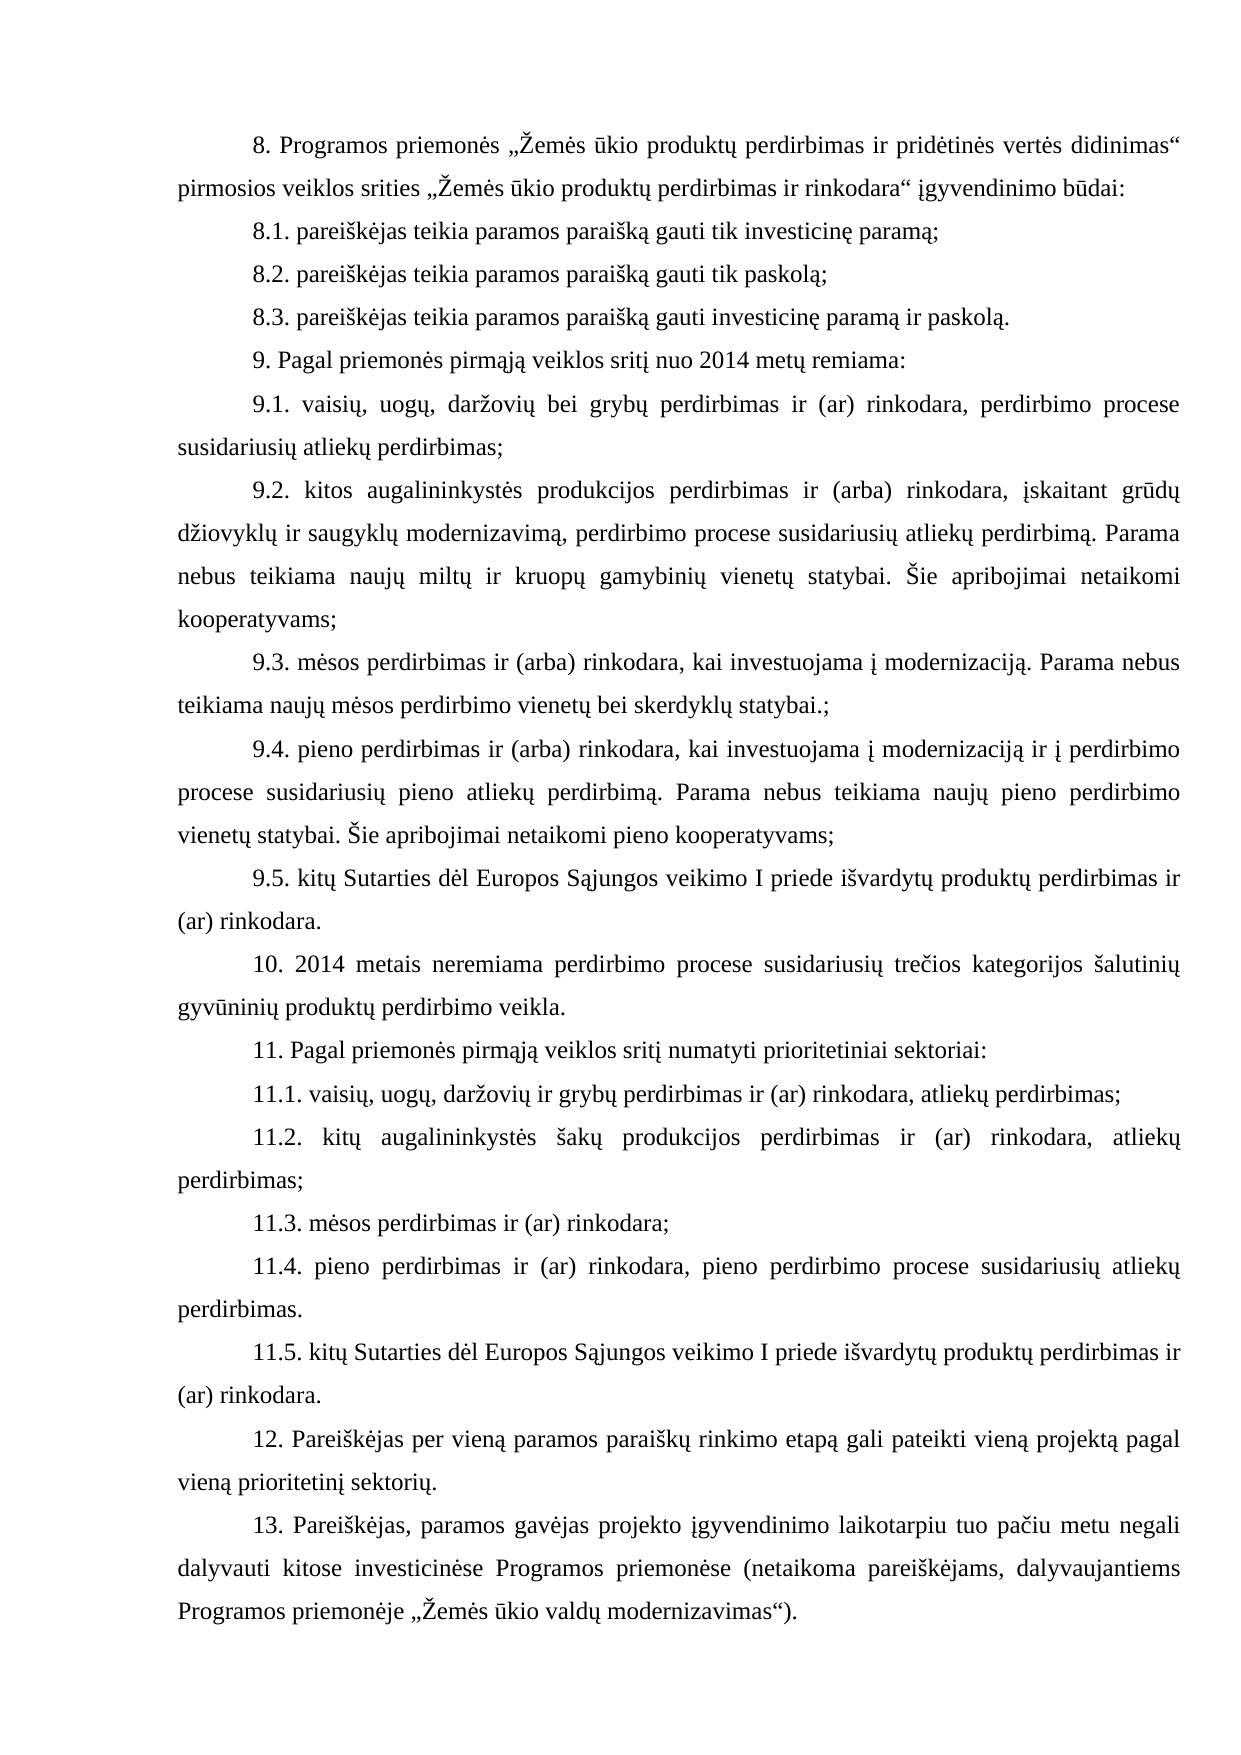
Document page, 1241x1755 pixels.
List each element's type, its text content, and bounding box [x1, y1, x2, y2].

text 8.3. pareiškėjas teikia paramos paraišką gauti investicinę paramą ir paskolą. [177, 302, 1181, 331]
text 11.1. vaisių, uogų, daržovių ir grybų perdirbimas ir (ar) rinkodara, atliekų perdirbimas; [177, 1079, 1181, 1107]
text 13. Pareiškėjas, paramos gavėjas projekto įgyvendinimo laikotarpiu tuo pačiu metu negali dalyvauti kitose investicinėse Programos priemonėse (netaikoma pareiškėjams, dalyvaujantiems Programos priemonėje „Žemės ūkio valdų modernizavimas“). [177, 1510, 1181, 1625]
text 9.3. mėsos perdirbimas ir (arba) rinkodara, kai investuojama į modernizaciją. Parama nebus teikiama naujų mėsos perdirbimo vienetų bei skerdyklų statybai.; [177, 647, 1181, 719]
text 11.4. pieno perdirbimas ir (ar) rinkodara, pieno perdirbimo procese susidariusių atliekų perdirbimas. [177, 1251, 1181, 1323]
text 9.2. kitos augalininkystės produkcijos perdirbimas ir (arba) rinkodara, įskaitant grūdų džiovyklų ir saugyklų modernizavimą, perdirbimo procese susidariusių atliekų perdirbimą. Parama nebus teikiama naujų miltų ir kruopų gamybinių vienetų statybai. Šie apribojimai netaikomi kooperatyvams; [177, 475, 1181, 633]
text 12. Pareiškėjas per vieną paramos paraiškų rinkimo etapą gali pateikti vieną projektą pagal vieną prioritetinį sektorių. [177, 1424, 1181, 1496]
text 9. Pagal priemonės pirmąją veiklos sritį nuo 2014 metų remiama: [177, 346, 1181, 374]
text 9.5. kitų Sutarties dėl Europos Sąjungos veikimo I priede išvardytų produktų perdirbimas ir (ar) rinkodara. [177, 863, 1181, 935]
text 8. Programos priemonės „Žemės ūkio produktų perdirbimas ir pridėtinės vertės didinimas“ pirmosios veiklos srities „Žemės ūkio produktų perdirbimas ir rinkodara“ įgyvendinimo būdai: [177, 130, 1181, 202]
text 8.1. pareiškėjas teikia paramos paraišką gauti tik investicinę paramą; [177, 216, 1181, 245]
text 11.2. kitų augalininkystės šakų produkcijos perdirbimas ir (ar) rinkodara, atliekų perdirbimas; [177, 1122, 1181, 1194]
text 10. 2014 metais neremiama perdirbimo procese susidariusių trečios kategorijos šalutinių gyvūninių produktų perdirbimo veikla. [177, 949, 1181, 1021]
text 8.2. pareiškėjas teikia paramos paraišką gauti tik paskolą; [177, 259, 1181, 288]
text 11.5. kitų Sutarties dėl Europos Sąjungos veikimo I priede išvardytų produktų perdirbimas ir (ar) rinkodara. [177, 1337, 1181, 1409]
text 9.4. pieno perdirbimas ir (arba) rinkodara, kai investuojama į modernizaciją ir į perdirbimo procese susidariusių pieno atliekų perdirbimą. Parama nebus teikiama naujų pieno perdirbimo vienetų statybai. Šie apribojimai netaikomi pieno kooperatyvams; [177, 734, 1181, 849]
text 11.3. mėsos perdirbimas ir (ar) rinkodara; [177, 1208, 1181, 1237]
text 11. Pagal priemonės pirmąją veiklos sritį numatyti prioritetiniai sektoriai: [177, 1036, 1181, 1064]
text 9.1. vaisių, uogų, daržovių bei grybų perdirbimas ir (ar) rinkodara, perdirbimo procese susidariusių atliekų perdirbimas; [177, 389, 1181, 461]
